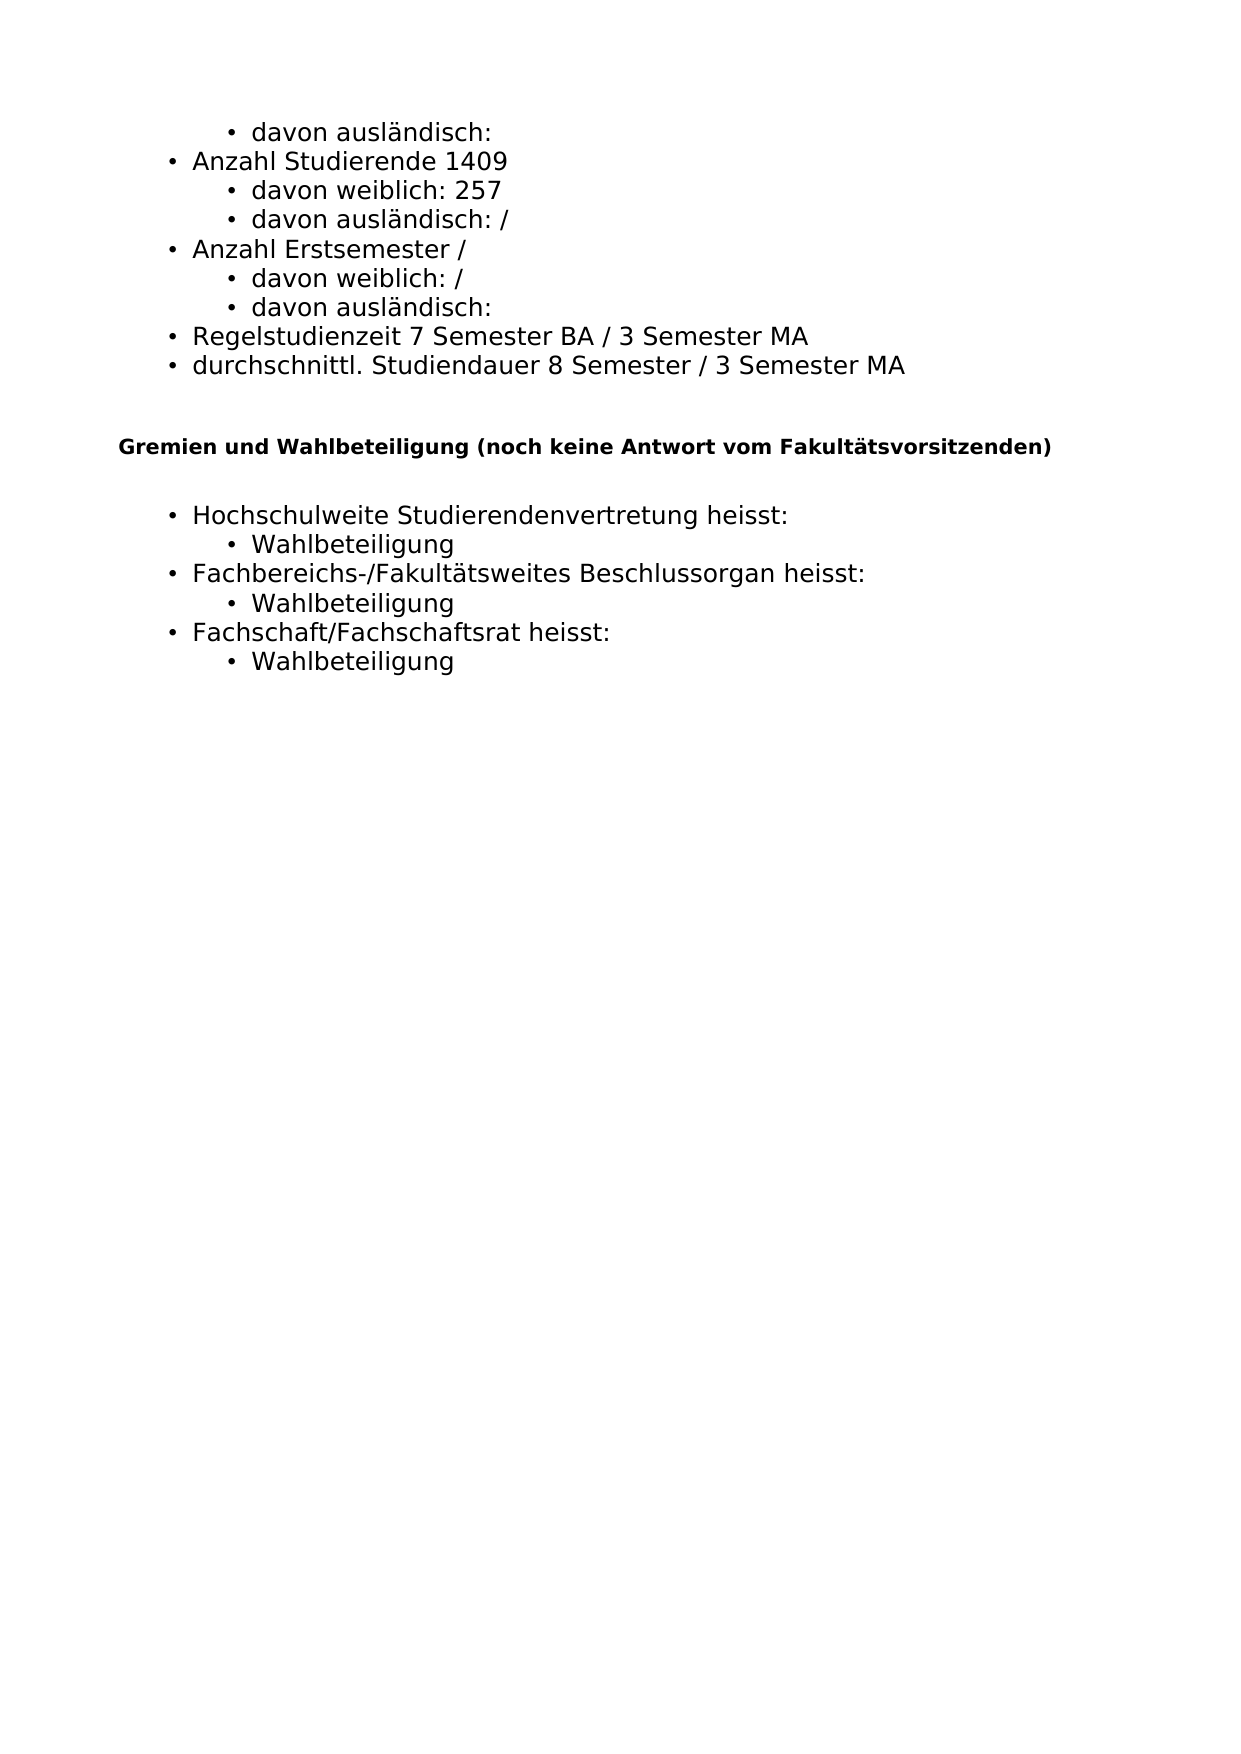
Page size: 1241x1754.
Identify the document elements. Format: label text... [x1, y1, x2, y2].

list Hochschulweite Studierendenvertretung heisst: [177, 501, 1122, 531]
list davon ausländisch: [236, 293, 1122, 322]
list Wahlbeteiligung [236, 647, 1122, 676]
list durchschnittl. Studiendauer 8 Semester / 3 Semester MA [177, 351, 1122, 381]
list davon ausländisch: [236, 118, 1122, 147]
list davon weiblich: 257 [236, 176, 1122, 206]
list Wahlbeteiligung [236, 589, 1122, 618]
list Fachschaft/Fachschaftsrat heisst: [177, 618, 1122, 647]
list Fachbereichs-/Fakultätsweites Beschlussorgan heisst: [177, 560, 1122, 589]
list Regelstudienzeit 7 Semester BA / 3 Semester MA [177, 322, 1122, 351]
list Anzahl Erstsemester / [177, 235, 1122, 264]
subtitle Gremien und Wahlbeteiligung (noch keine Antwort vom Fakultätsvorsitzenden) [118, 435, 1122, 459]
list Wahlbeteiligung [236, 531, 1122, 560]
list davon ausländisch: / [236, 206, 1122, 235]
list Anzahl Studierende 1409 [177, 147, 1122, 176]
list davon weiblich: / [236, 264, 1122, 293]
